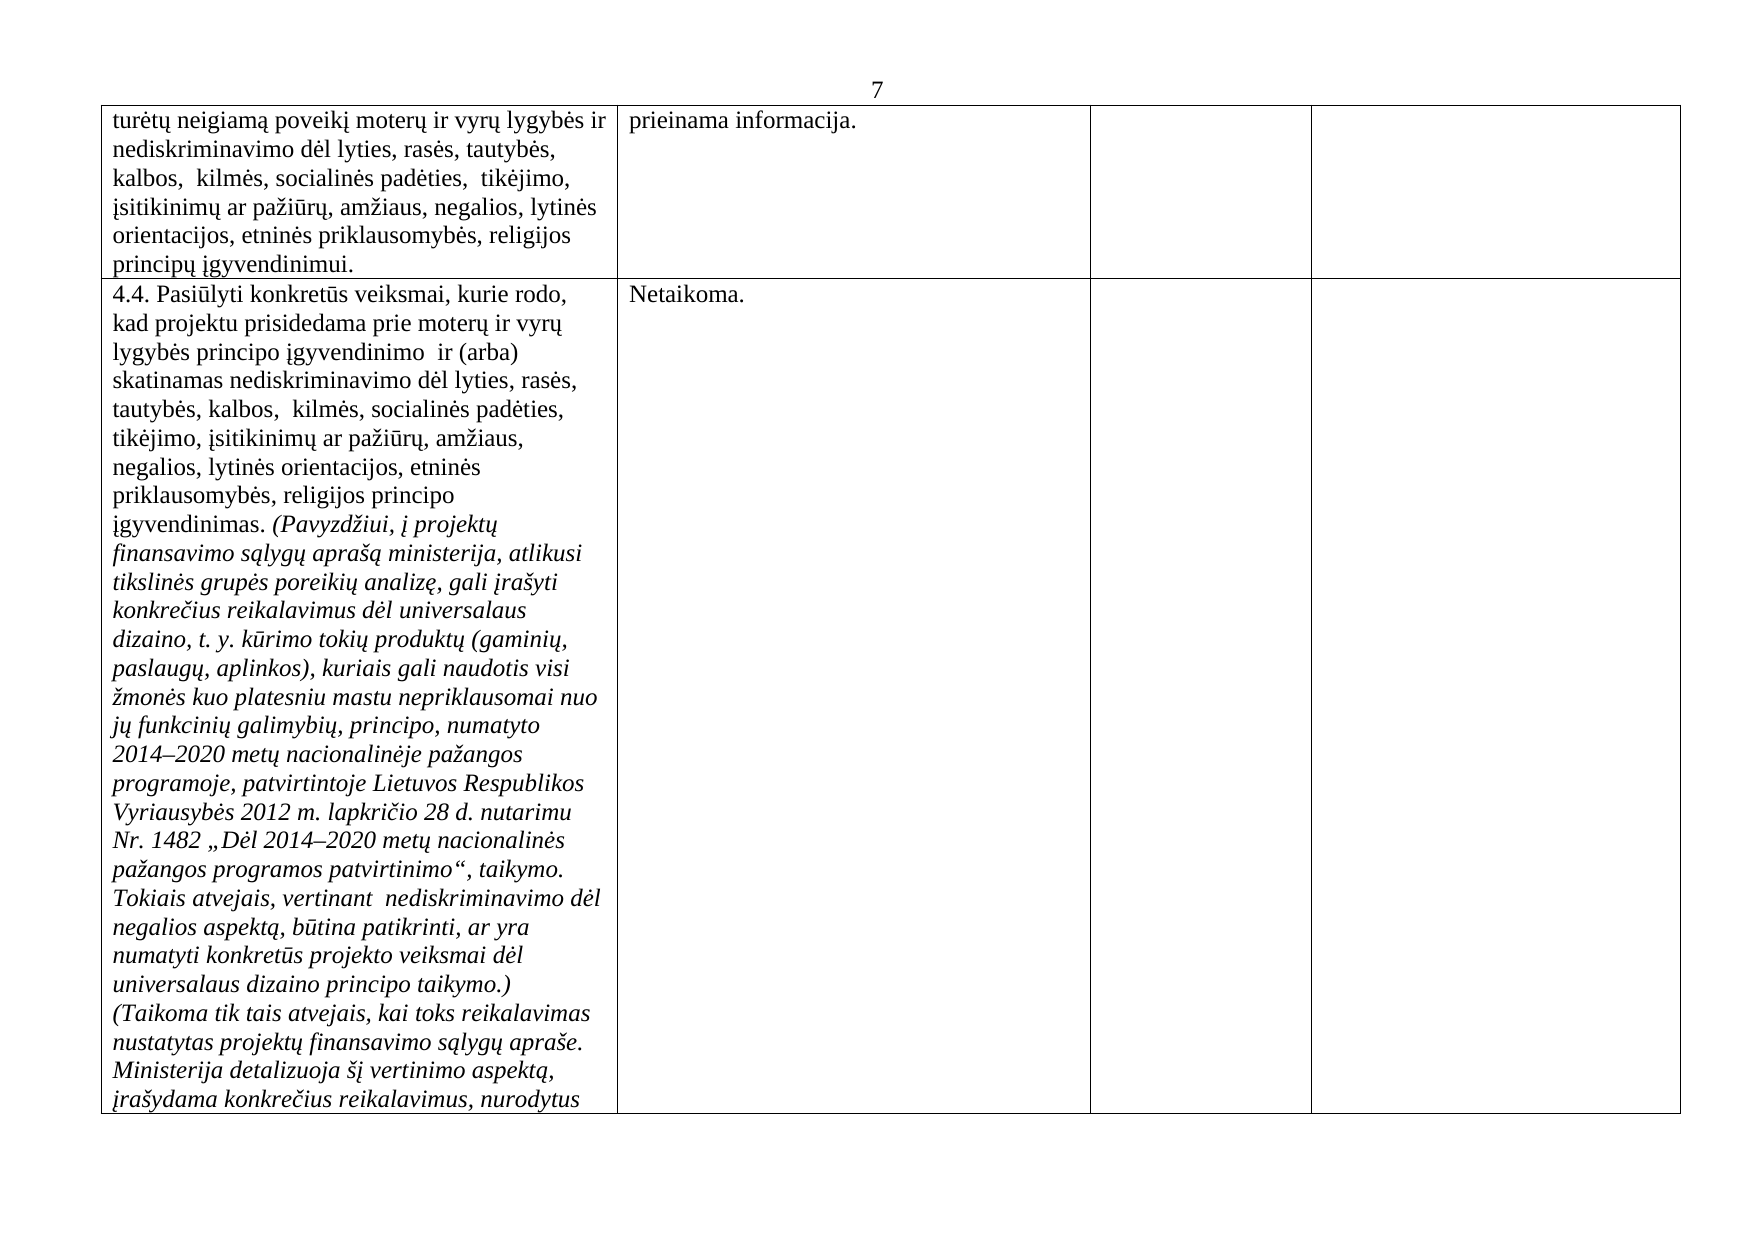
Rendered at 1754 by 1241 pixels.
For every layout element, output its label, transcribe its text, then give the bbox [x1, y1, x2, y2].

table_cell [1312, 279, 1680, 1113]
table_cell [1091, 106, 1311, 278]
table_cell 4.4. Pasiūlyti konkretūs veiksmai, kurie rodo, kad projektu prisidedama prie moterų ir vyrų lygybės principo įgyvendinimo ir (arba) skatinamas nediskriminavimo dėl lyties, rasės, tautybės, kalbos, kilmės, socialinės padėties, tikėjimo, įsitikinimų ar pažiūrų, amžiaus, negalios, lytinės orientacijos, etninės priklausomybės, religijos principo įgyvendinimas. (Pavyzdžiui, į projektų finansavimo sąlygų aprašą ministerija, atlikusi tikslinės grupės poreikių analizę, gali įrašyti konkrečius reikalavimus dėl universalaus dizaino, t. y. kūrimo tokių produktų (gaminių, paslaugų, aplinkos), kuriais gali naudotis visi žmonės kuo platesniu mastu nepriklausomai nuo jų funkcinių galimybių, principo, numatyto 2014–2020 metų nacionalinėje pažangos programoje, patvirtintoje Lietuvos Respublikos Vyriausybės 2012 m. lapkričio 28 d. nutarimu Nr. 1482 „Dėl 2014–2020 metų nacionalinės pažangos programos patvirtinimo“, taikymo. Tokiais atvejais, vertinant nediskriminavimo dėl negalios aspektą, būtina patikrinti, ar yra numatyti konkretūs projekto veiksmai dėl universalaus dizaino principo taikymo.) (Taikoma tik tais atvejais, kai toks reikalavimas nustatytas projektų finansavimo sąlygų apraše. Ministerija detalizuoja šį vertinimo aspektą, įrašydama konkrečius reikalavimus, nurodytus [102, 279, 617, 1113]
table_cell Netaikoma. [618, 279, 1090, 1113]
table_cell [1312, 106, 1680, 278]
table_cell [1091, 279, 1311, 1113]
table_cell turėtų neigiamą poveikį moterų ir vyrų lygybės ir nediskriminavimo dėl lyties, rasės, tautybės, kalbos, kilmės, socialinės padėties, tikėjimo, įsitikinimų ar pažiūrų, amžiaus, negalios, lytinės orientacijos, etninės priklausomybės, religijos principų įgyvendinimui. [102, 106, 617, 278]
table_cell prieinama informacija. [618, 106, 1090, 278]
